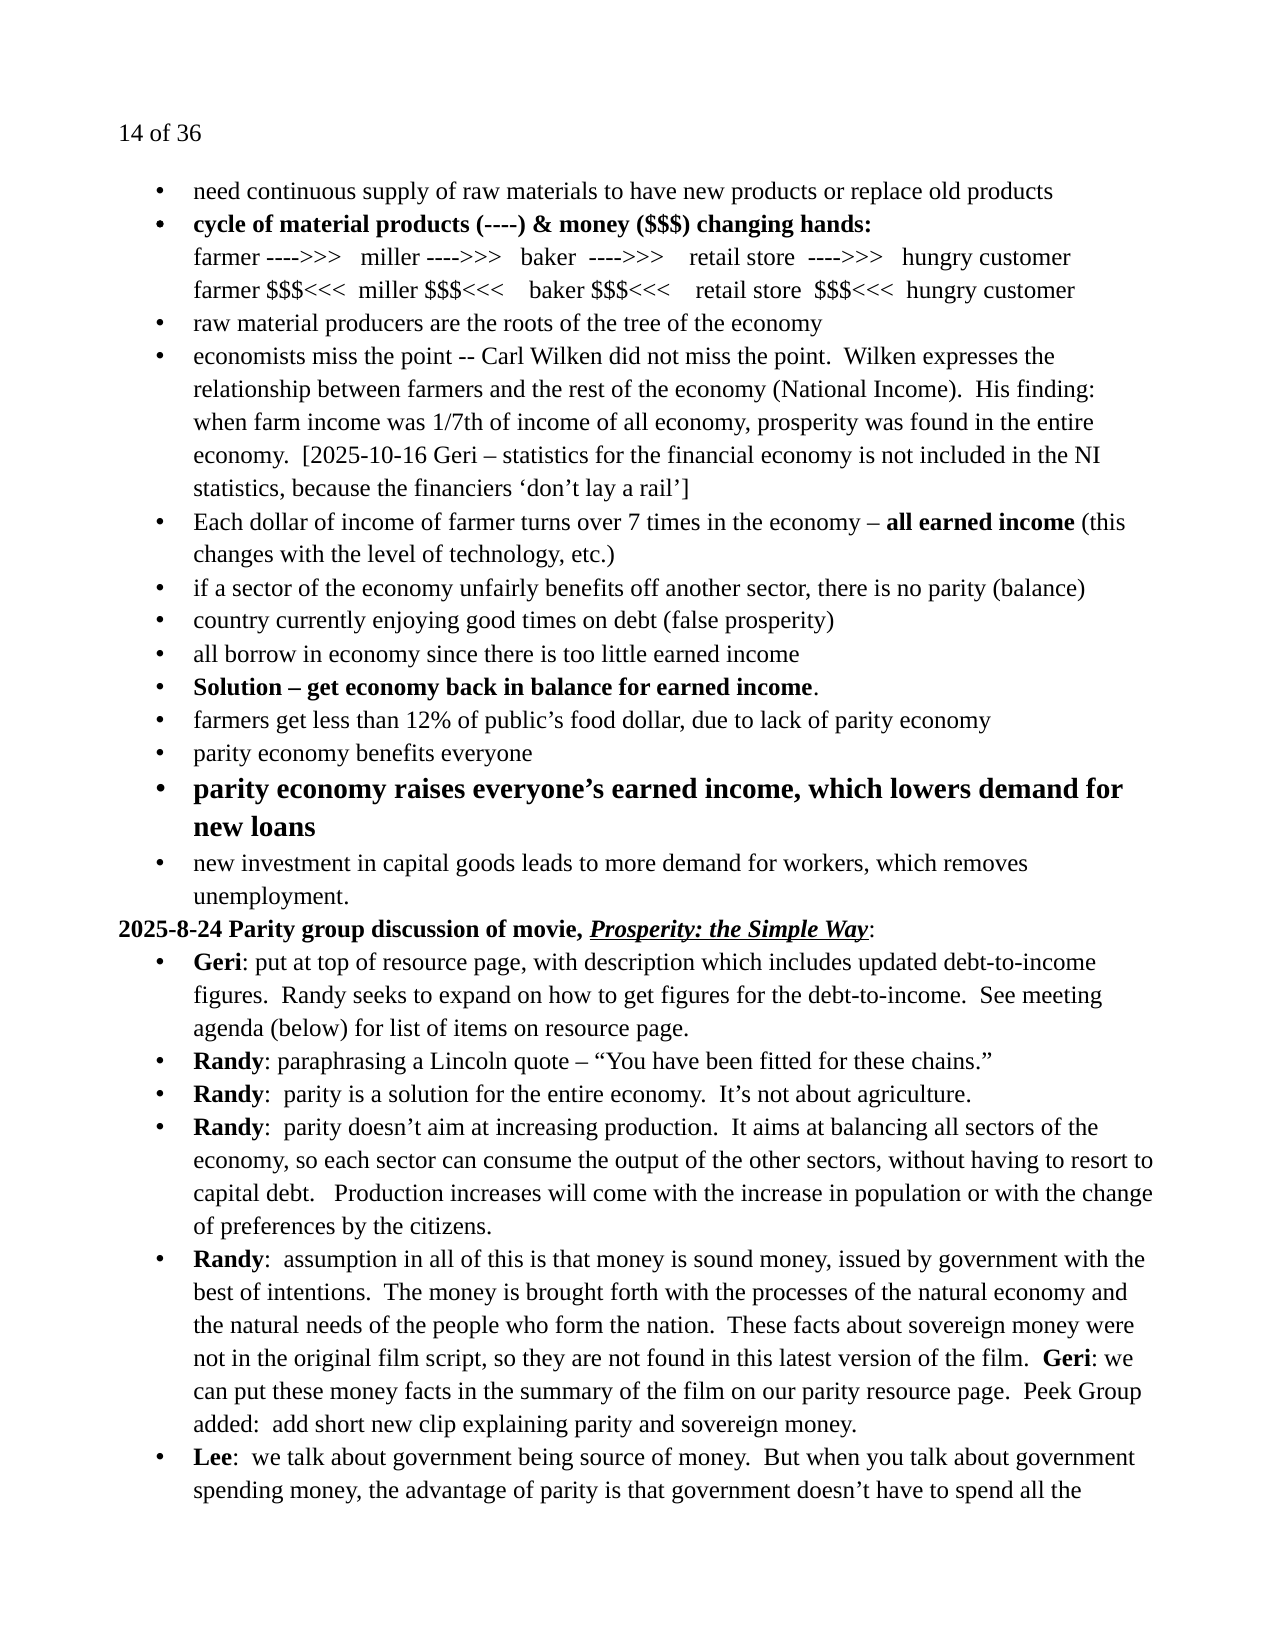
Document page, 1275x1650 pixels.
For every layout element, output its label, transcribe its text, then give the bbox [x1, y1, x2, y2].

list country currently enjoying good times on debt (false prosperity) [156, 606, 1157, 634]
list economists miss the point -- Carl Wilken did not miss the point. Wilken expresses the relationship between farmers and the rest of the economy (National Income). His finding: when farm income was 1/7th of income of all economy, prosperity was found in the entire economy. [2025-10-16 Geri – statistics for the financial economy is not included in the NI statistics, because the financiers ‘don’t lay a rail’] [156, 341, 1157, 502]
list cycle of material products (----) & money ($$$) changing hands: [156, 209, 1157, 238]
list farmers get less than 12% of public’s food dollar, due to lack of parity economy [156, 705, 1157, 733]
list raw material producers are the roots of the tree of the economy [156, 308, 1157, 337]
list Each dollar of income of farmer turns over 7 times in the economy – all earned income (this changes with the level of technology, etc.) [156, 507, 1157, 568]
list Solution – get economy back in balance for earned income. [156, 672, 1157, 700]
list if a sector of the economy unfairly benefits off another sector, there is no parity (balance) [156, 573, 1157, 601]
list all borrow in economy since there is too little earned income [156, 639, 1157, 667]
text farmer ---->>> miller ---->>> baker ---->>> retail store ---->>> hungry customer [118, 242, 1157, 271]
list Randy: paraphrasing a Lincoln quote – “You have been fitted for these chains.” [156, 1046, 1157, 1075]
list Randy: parity doesn’t aim at increasing production. It aims at balancing all sectors of the economy, so each sector can consume the output of the other sectors, without having to resort to capital debt. Production increases will come with the increase in population or with the change of preferences by the citizens. [156, 1112, 1157, 1240]
list Randy: assumption in all of this is that money is sound money, issued by government with the best of intentions. The money is brought forth with the processes of the natural economy and the natural needs of the people who form the nation. These facts about sovereign money were not in the original film script, so they are not found in this latest version of the film. Geri: we can put these money facts in the summary of the film on our parity resource page. Peek Group added: add short new clip explaining parity and sovereign money. [156, 1244, 1157, 1438]
list parity economy raises everyone’s earned income, which lowers demand for new loans [156, 771, 1157, 843]
text 2025-8-24 Parity group discussion of movie, Prosperity: the Simple Way: [118, 914, 1157, 943]
list Randy: parity is a solution for the entire economy. It’s not about agriculture. [156, 1079, 1157, 1108]
list parity economy benefits everyone [156, 738, 1157, 766]
list need continuous supply of raw materials to have new products or replace old products [156, 176, 1157, 205]
list Geri: put at top of resource page, with description which includes updated debt-to-income figures. Randy seeks to expand on how to get figures for the debt-to-income. See meeting agenda (below) for list of items on resource page. [156, 947, 1157, 1042]
text farmer $$$<<< miller $$$<<< baker $$$<<< retail store $$$<<< hungry customer [118, 275, 1157, 304]
list new investment in capital goods leads to more demand for workers, which removes unemployment. [156, 848, 1157, 910]
list Lee: we talk about government being source of money. But when you talk about government spending money, the advantage of parity is that government doesn’t have to spend all the [156, 1442, 1157, 1504]
